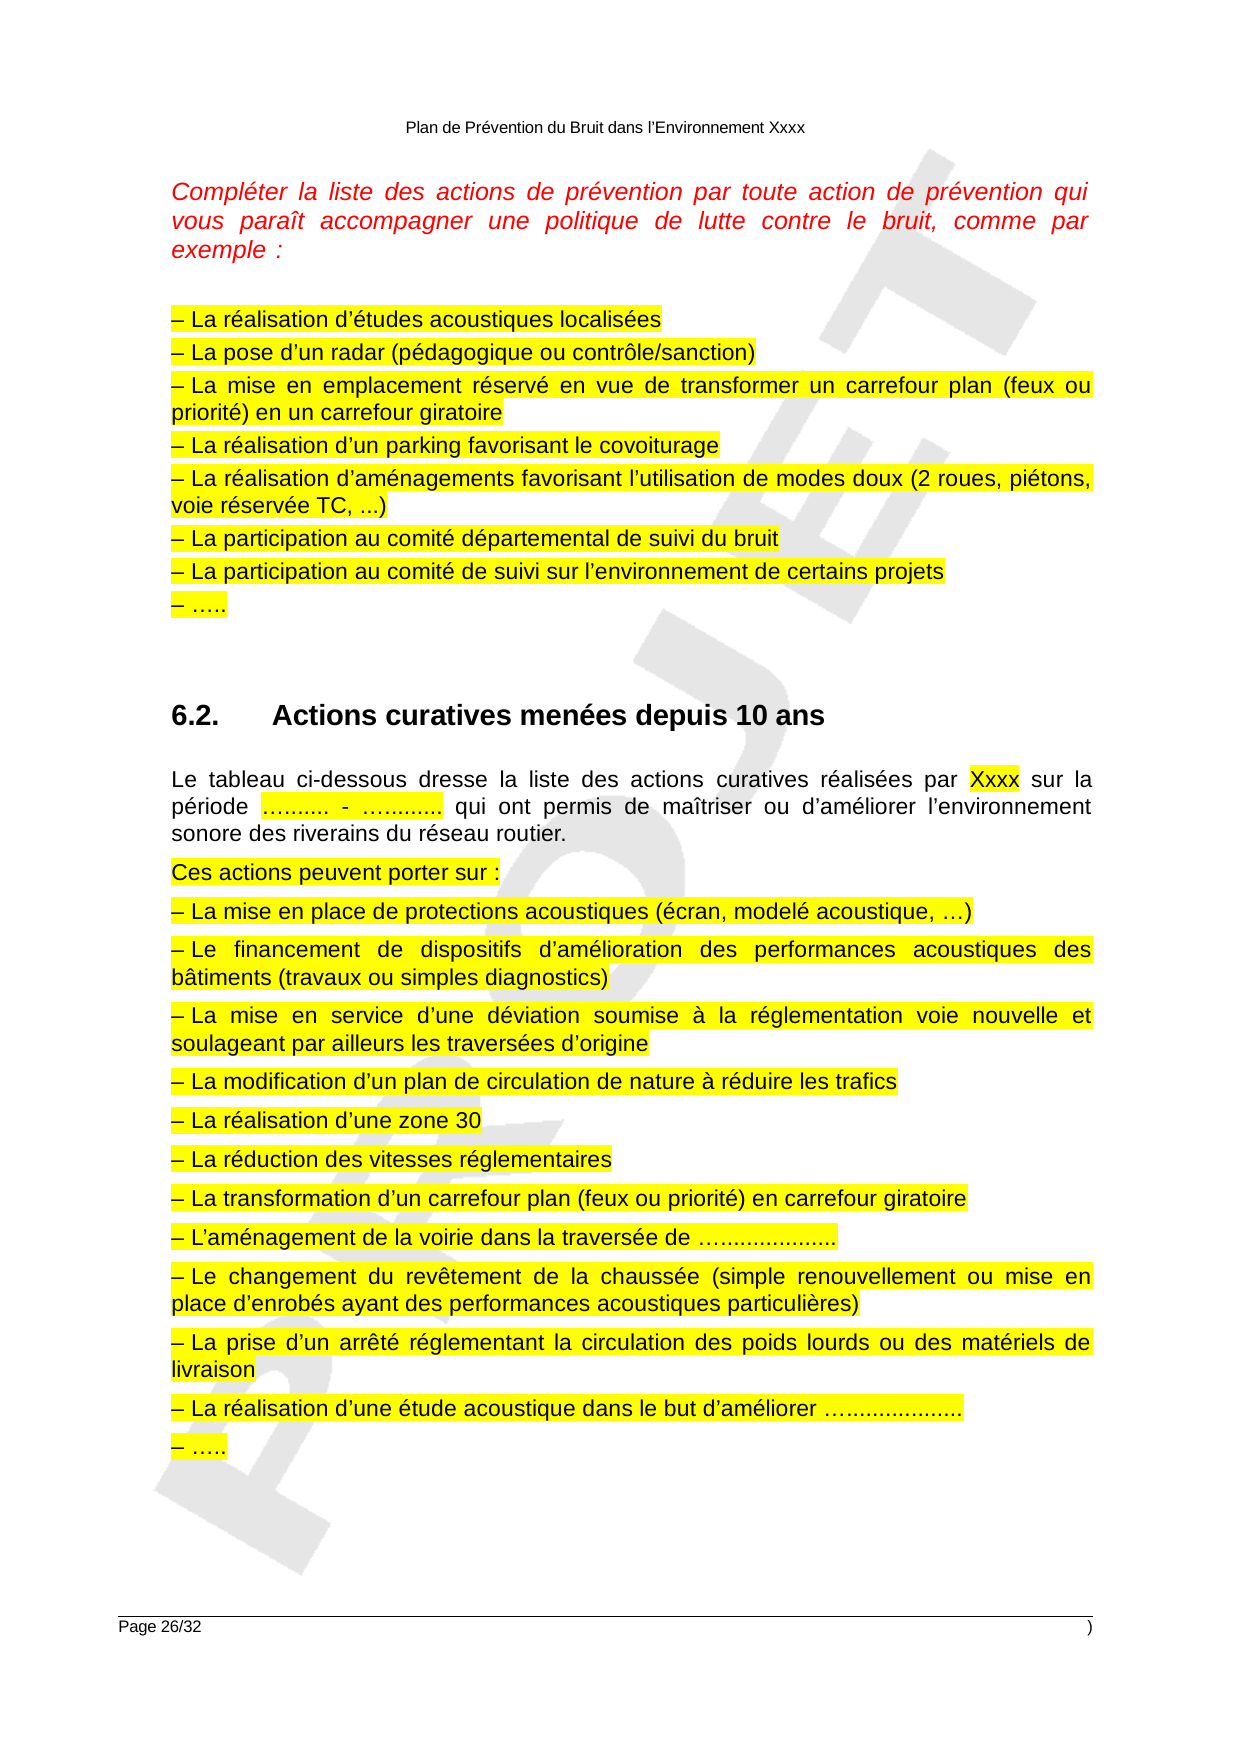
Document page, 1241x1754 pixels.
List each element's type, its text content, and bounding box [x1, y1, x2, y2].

subtitle Actions curatives menées depuis 10 ans [171, 698, 1093, 732]
text – La réalisation d’une étude acoustique dans le but d’améliorer ….................. [171, 1394, 1093, 1421]
picture [205, 732, 1006, 765]
picture [205, 518, 1006, 524]
text Ces actions peuvent porter sur : [171, 858, 1093, 885]
text – Le financement de dispositifs d’amélioration des performances acoustiques des bâtiments (travaux ou simples diagnostics) [171, 936, 1093, 990]
text – ….. [171, 591, 1093, 618]
picture [205, 618, 1006, 698]
text – La réalisation d’études acoustiques localisées [171, 305, 1093, 332]
text – L’aménagement de la voirie dans la traversée de ….................. [171, 1223, 1093, 1250]
picture [205, 1095, 1006, 1107]
picture [205, 924, 1006, 936]
picture [205, 584, 1006, 591]
picture [205, 885, 1006, 897]
picture [205, 1172, 1006, 1184]
picture [205, 846, 1006, 858]
text – La participation au comité de suivi sur l’environnement de certains projets [171, 557, 1093, 584]
text – La réduction des vitesses réglementaires [171, 1145, 1093, 1172]
picture [205, 1250, 1006, 1262]
text – ….. [171, 1433, 1093, 1460]
text – La mise en emplacement réservé en vue de transformer un carrefour plan (feux ou priorité) en un carrefour giratoire [171, 371, 1093, 425]
picture [205, 1211, 1006, 1223]
text Le tableau ci-dessous dresse la liste des actions curatives réalisées par Xxxx sur la période …....... - …......... qui ont permis de maîtriser ou d’améliorer l’environnement sonore des riverains du réseau routier. [171, 765, 1093, 846]
text – La réalisation d’un parking favorisant le covoiturage [171, 431, 1093, 458]
text – La participation au comité départemental de suivi du bruit [171, 524, 1093, 552]
text – La réalisation d’une zone 30 [171, 1107, 1093, 1134]
picture [205, 990, 1006, 1002]
picture [205, 552, 1006, 557]
text Compléter la liste des actions de prévention par toute action de prévention qui vous paraît accompagner une politique de lutte contre le bruit, comme par exemple : [171, 177, 1093, 264]
picture [205, 1134, 1006, 1145]
text – Le changement du revêtement de la chaussée (simple renouvellement ou mise en place d’enrobés ayant des performances acoustiques particulières) [171, 1262, 1093, 1316]
text – La mise en place de protections acoustiques (écran, modelé acoustique, …) [171, 897, 1093, 924]
text – La mise en service d’une déviation soumise à la réglementation voie nouvelle et soulageant par ailleurs les traversées d’origine [171, 1002, 1093, 1056]
text – La prise d’un arrêté réglementant la circulation des poids lourds ou des matériels de livraison [171, 1328, 1093, 1382]
text – La pose d’un radar (pédagogique ou contrôle/sanction) [171, 338, 1093, 365]
picture [205, 1056, 1006, 1068]
text – La réalisation d’aménagements favorisant l’utilisation de modes doux (2 roues, piétons, voie réservée TC, ...) [171, 464, 1093, 518]
text – La transformation d’un carrefour plan (feux ou priorité) en carrefour giratoire [171, 1184, 1093, 1211]
text – La modification d’un plan de circulation de nature à réduire les trafics [171, 1068, 1093, 1095]
